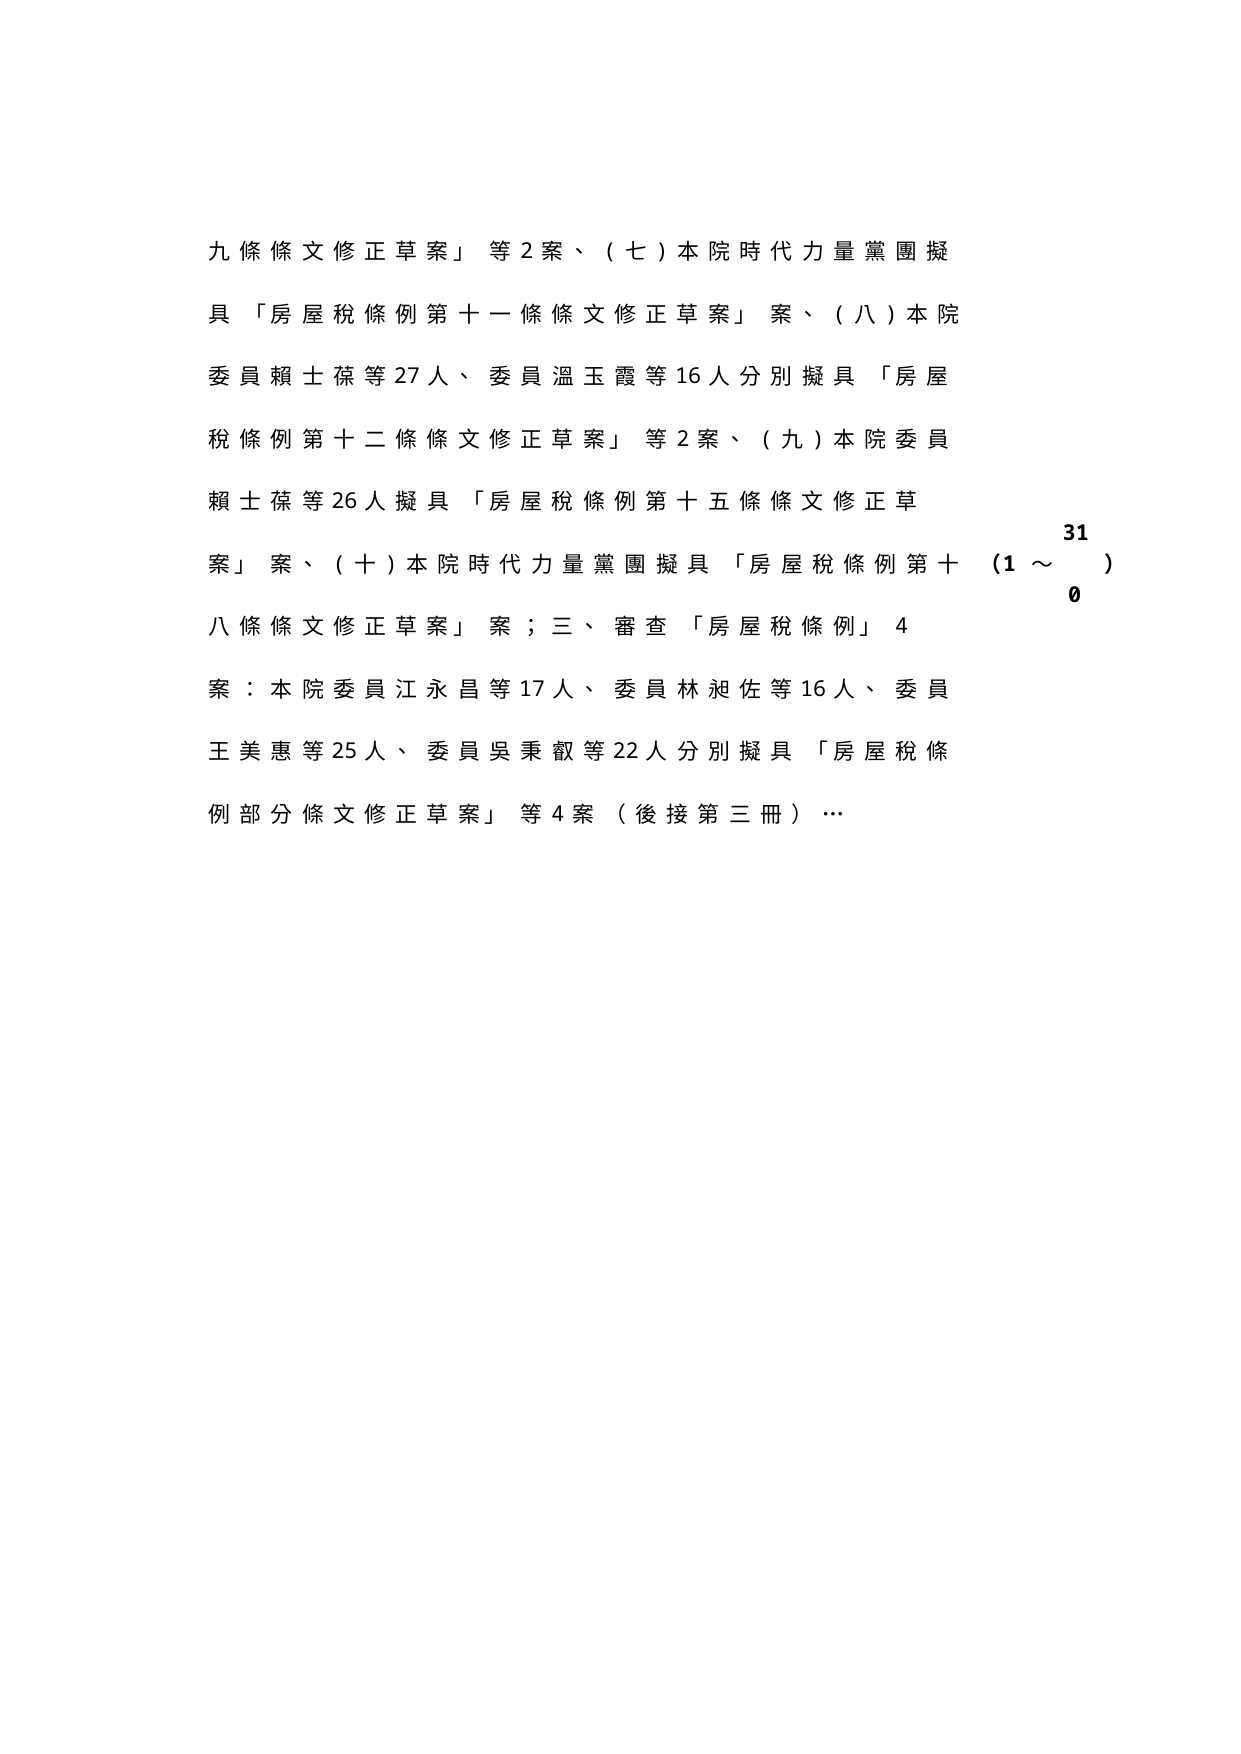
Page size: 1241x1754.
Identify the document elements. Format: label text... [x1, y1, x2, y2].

table_cell ） [1091, 219, 1108, 844]
table_cell （ [967, 219, 986, 844]
table_cell ～ [1023, 219, 1053, 844]
table_cell 1 [986, 219, 1023, 844]
table_cell 310 [1053, 219, 1091, 844]
table_cell 九條條文修正草案」等2案、(七)本院時代力量黨團擬具「房屋稅條例第十一條條文修正草案」案、(八)本院委員賴士葆等27人、委員溫玉霞等16人分別擬具「房屋稅條例第十二條條文修正草案」等2案、(九)本院委員賴士葆等26人擬具「房屋稅條例第十五條條文修正草案」案、(十)本院時代力量黨團擬具「房屋稅條例第十八條條文修正草案」案；三、審查「房屋稅條例」4案：本院委員江永昌等17人、委員林昶佐等16人、委員王美惠等25人、委員吳秉叡等22人分別擬具「房屋稅條例部分條文修正草案」等4案（後接第三冊）… [150, 219, 967, 844]
